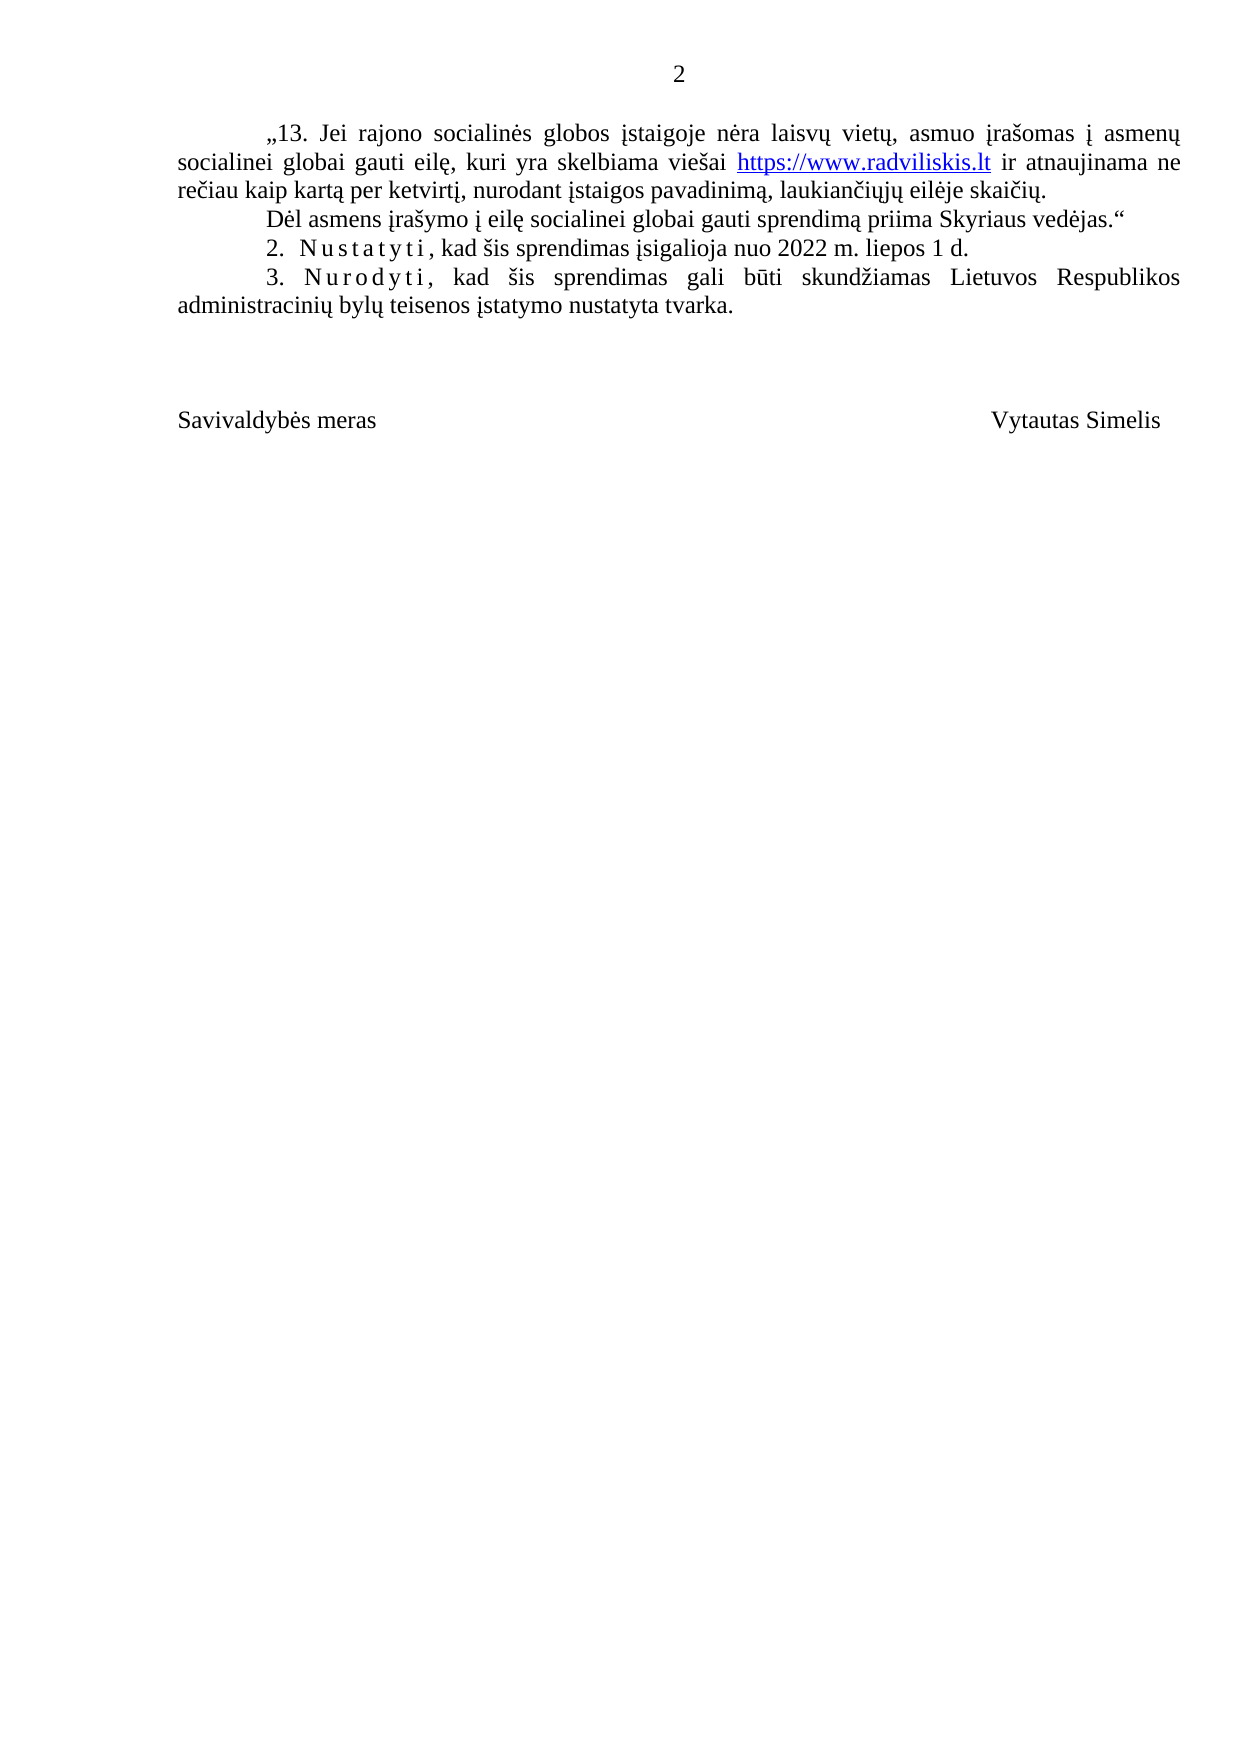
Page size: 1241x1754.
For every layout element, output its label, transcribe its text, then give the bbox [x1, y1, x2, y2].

text „13. Jei rajono socialinės globos įstaigoje nėra laisvų vietų, asmuo įrašomas į asmenų socialinei globai gauti eilę, kuri yra skelbiama viešai https://www.radviliskis.lt ir atnaujinama ne rečiau kaip kartą per ketvirtį, nurodant įstaigos pavadinimą, laukiančiųjų eilėje skaičių. [177, 118, 1181, 204]
text 2. Nustatyti, kad šis sprendimas įsigalioja nuo 2022 m. liepos 1 d. [177, 233, 1181, 262]
text Savivaldybės meras Vytautas Simelis [177, 406, 1181, 434]
text Dėl asmens įrašymo į eilę socialinei globai gauti sprendimą priima Skyriaus vedėjas.“ [177, 204, 1181, 233]
text 3. Nurodyti, kad šis sprendimas gali būti skundžiamas Lietuvos Respublikos administracinių bylų teisenos įstatymo nustatyta tvarka. [177, 262, 1181, 319]
